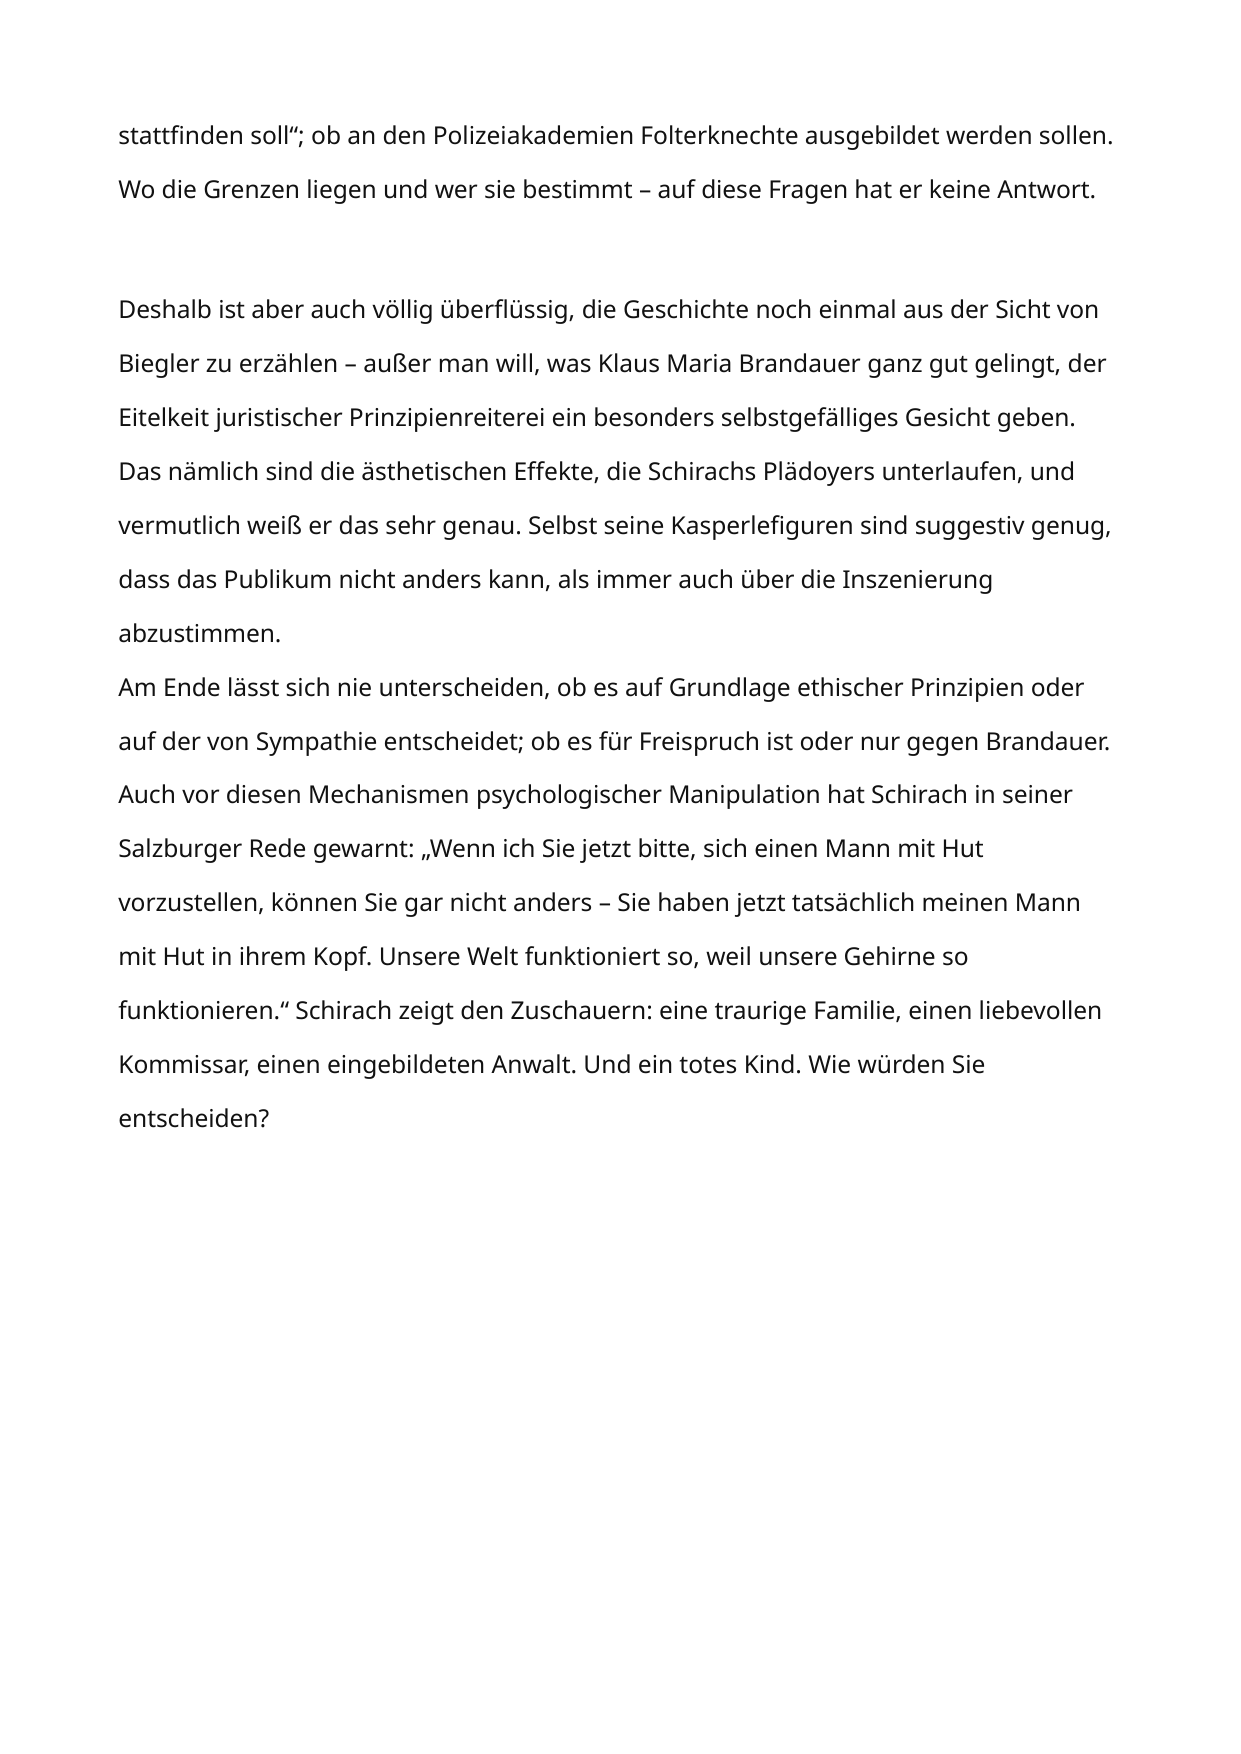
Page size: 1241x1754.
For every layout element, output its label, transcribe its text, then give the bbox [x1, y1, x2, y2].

text Am Ende lässt sich nie unterscheiden, ob es auf Grundlage ethischer Prinzipien oder auf der von Sympathie entscheidet; ob es für Freispruch ist oder nur gegen Brandauer. Auch vor diesen Mechanismen psychologischer Manipulation hat Schirach in seiner Salzburger Rede gewarnt: „Wenn ich Sie jetzt bitte, sich einen Mann mit Hut vorzustellen, können Sie gar nicht anders – Sie haben jetzt tatsächlich meinen Mann mit Hut in ihrem Kopf. Unsere Welt funktioniert so, weil unsere Gehirne so funktionieren.“ Schirach zeigt den Zuschauern: eine traurige Familie, einen liebevollen Kommissar, einen eingebildeten Anwalt. Und ein totes Kind. Wie würden Sie entscheiden? [118, 670, 1122, 1135]
text Deshalb ist aber auch völlig überflüssig, die Geschichte noch einmal aus der Sicht von Biegler zu erzählen – außer man will, was Klaus Maria Brandauer ganz gut gelingt, der Eitelkeit juristischer Prinzipienreiterei ein besonders selbstgefälliges Gesicht geben. Das nämlich sind die ästhetischen Effekte, die Schirachs Plädoyers unterlaufen, und vermutlich weiß er das sehr genau. Selbst seine Kasperlefiguren sind suggestiv genug, dass das Publikum nicht anders kann, als immer auch über die Inszenierung abzustimmen. [118, 292, 1122, 649]
text stattfinden soll“; ob an den Polizeiakademien Folterknechte ausgebildet werden sollen. Wo die Grenzen liegen und wer sie bestimmt – auf diese Fragen hat er keine Antwort. [118, 118, 1122, 205]
